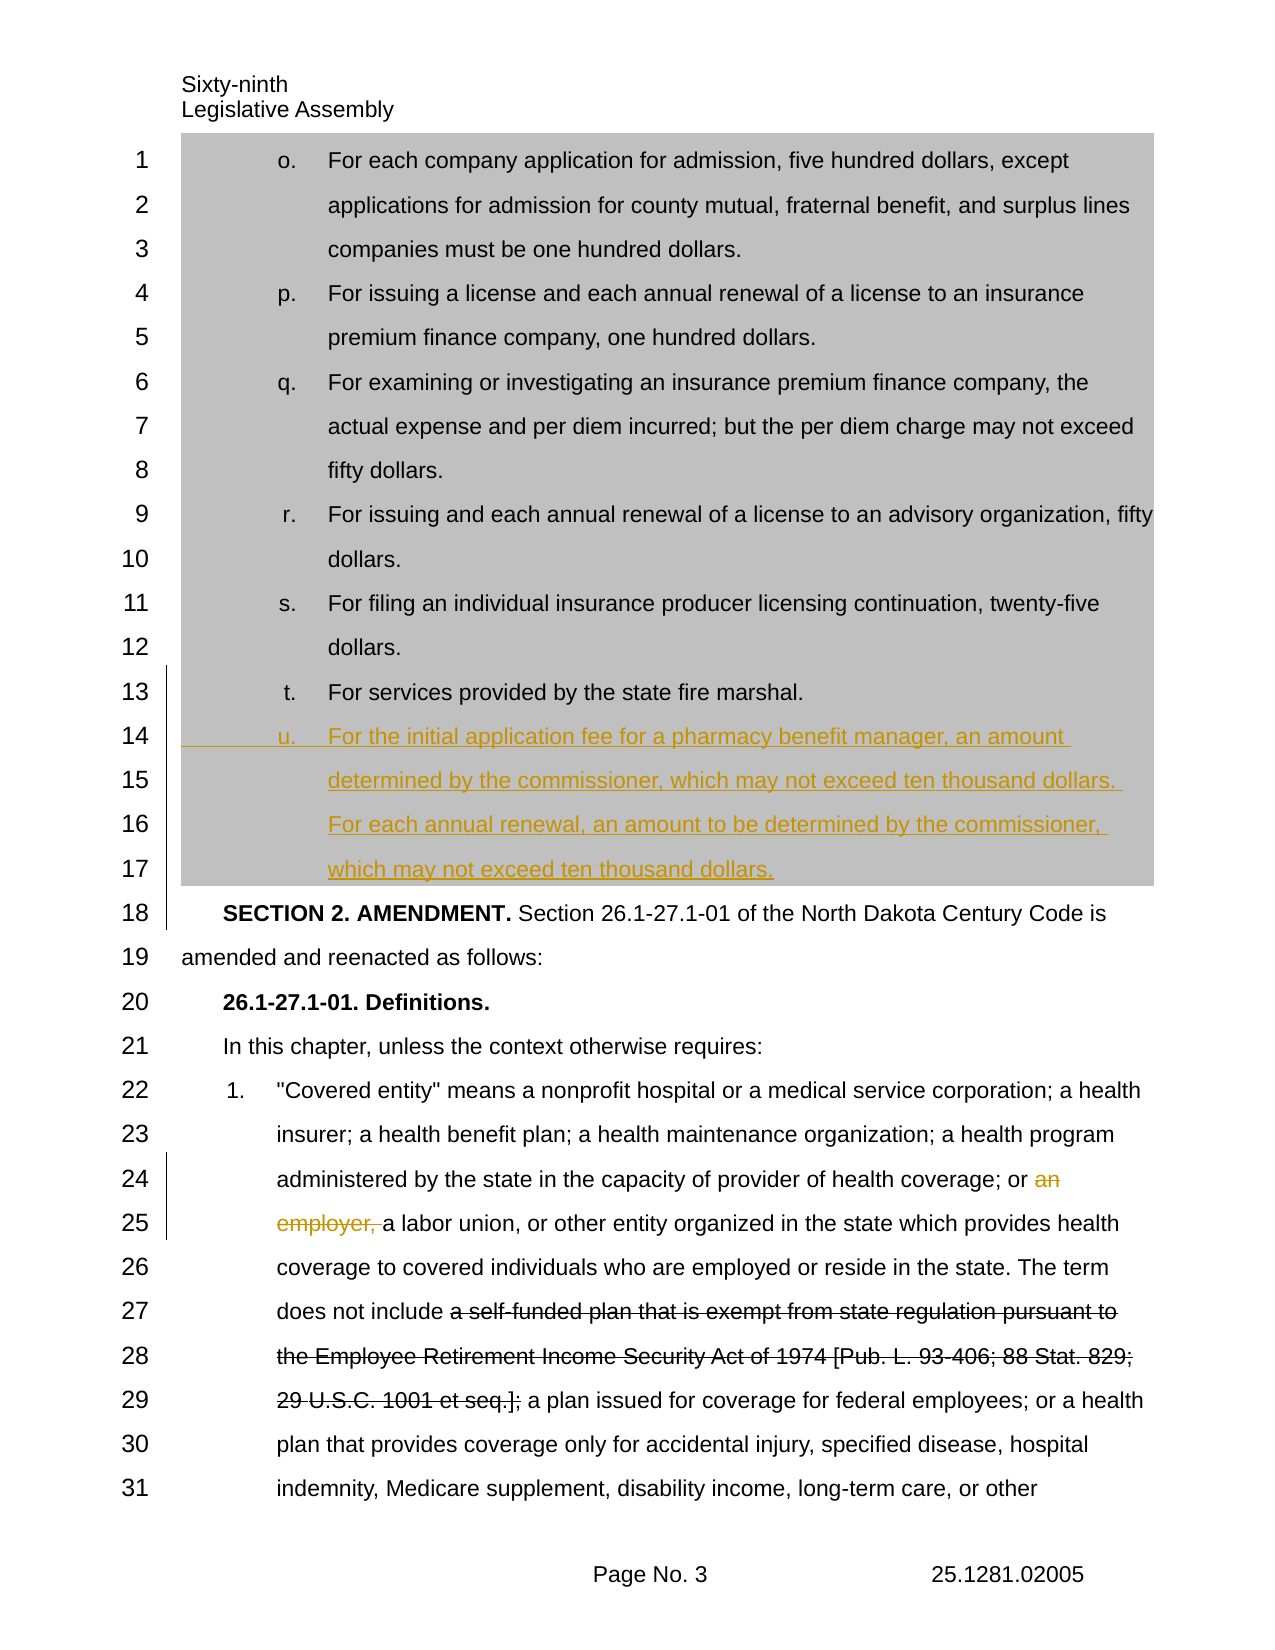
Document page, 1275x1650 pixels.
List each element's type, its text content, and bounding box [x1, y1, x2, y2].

text o. For each company application for admission, five hundred dollars, except applications for admission for county mutual, fraternal benefit, and surplus lines companies must be one hundred dollars. [181, 133, 1154, 266]
subtitle 26.1‑27.1‑01. Definitions. [181, 974, 1154, 1019]
text p. For issuing a license and each annual renewal of a license to an insurance premium finance company, one hundred dollars. [181, 266, 1154, 355]
text SECTION 2. AMENDMENT. Section 26.1‑27.1‑01 of the North Dakota Century Code is amended and reenacted as follows: [181, 886, 1154, 974]
text t. For services provided by the state fire marshal. [181, 664, 1154, 709]
text s. For filing an individual insurance producer licensing continuation, twenty‑five dollars. [181, 576, 1154, 664]
text In this chapter, unless the context otherwise requires: [181, 1019, 1154, 1063]
text u. For the initial application fee for a pharmacy benefit manager, an amount determined by the commissioner, which may not exceed ten thousand dollars. For each annual renewal, an amount to be determined by the commissioner, which may not exceed ten thousand dollars. [181, 709, 1154, 886]
text r. For issuing and each annual renewal of a license to an advisory organization, fifty dollars. [181, 487, 1154, 576]
text q. For examining or investigating an insurance premium finance company, the actual expense and per diem incurred; but the per diem charge may not exceed fifty dollars. [181, 355, 1154, 487]
text 1. "Covered entity" means a nonprofit hospital or a medical service corporation; a health insurer; a health benefit plan; a health maintenance organization; a health program administered by the state in the capacity of provider of health coverage; or a labor union, or other entity organized in the state which provides health coverage to covered individuals who are employed or reside in the state. The term does not include a self‑funded plan that is exempt from state regulation pursuant to the Employee Retirement Income Security Act of 1974 [Pub. L. 93‑406; 88 Stat. 829; 29 U.S.C. 1001 et seq.]; a plan issued for coverage for federal employees; or a health plan that provides coverage only for accidental injury, specified disease, hospital indemnity, Medicare supplement, disability income, long‑term care, or other [181, 1063, 1154, 1506]
